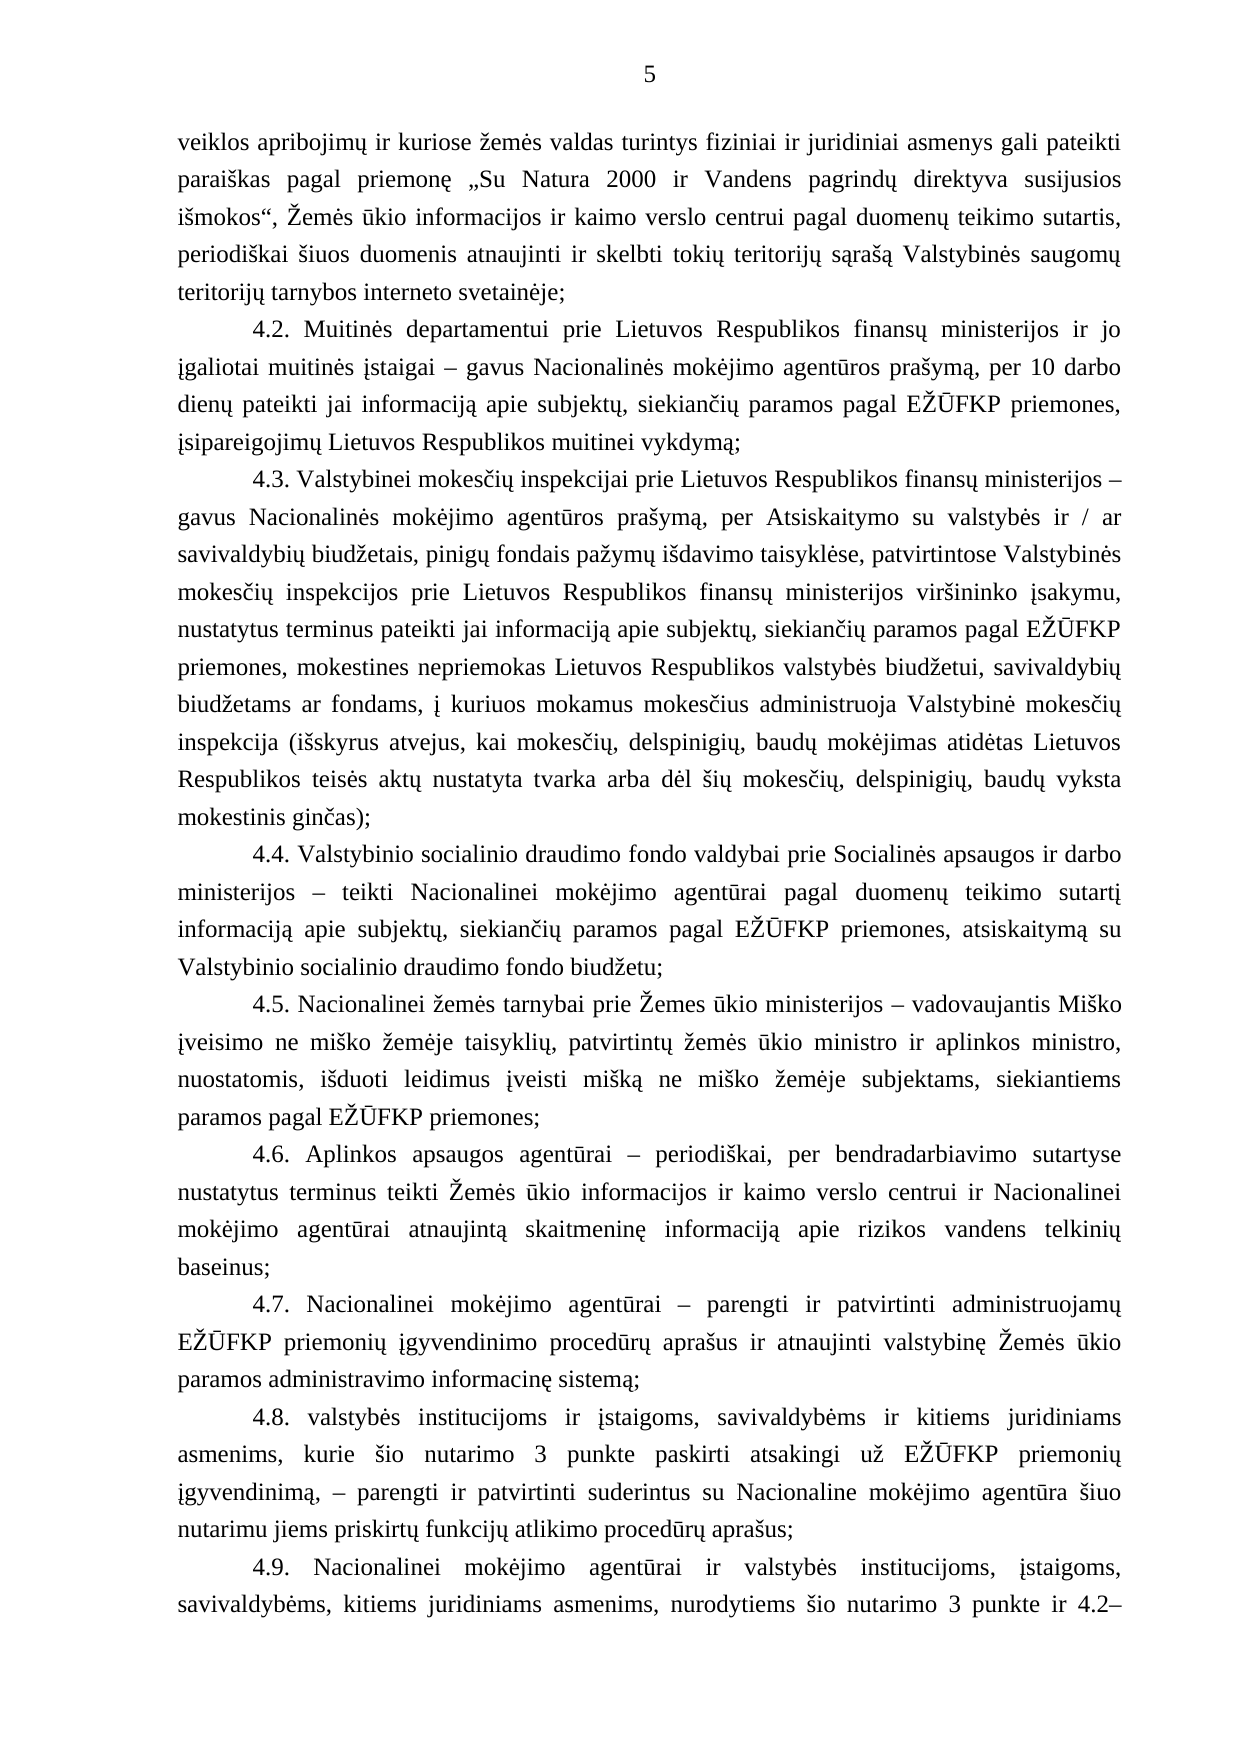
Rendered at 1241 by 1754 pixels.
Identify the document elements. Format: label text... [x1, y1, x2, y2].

text 4.6. Aplinkos apsaugos agentūrai – periodiškai, per bendradarbiavimo sutartyse nustatytus terminus teikti Žemės ūkio informacijos ir kaimo verslo centrui ir Nacionalinei mokėjimo agentūrai atnaujintą skaitmeninę informaciją apie rizikos vandens telkinių baseinus; [177, 1131, 1122, 1281]
text 4.9. Nacionalinei mokėjimo agentūrai ir valstybės institucijoms, įstaigoms, savivaldybėms, kitiems juridiniams asmenims, nurodytiems šio nutarimo 3 punkte ir 4.2– [177, 1543, 1122, 1618]
text veiklos apribojimų ir kuriose žemės valdas turintys fiziniai ir juridiniai asmenys gali pateikti paraiškas pagal priemonę „Su Natura 2000 ir Vandens pagrindų direktyva susijusios išmokos“, Žemės ūkio informacijos ir kaimo verslo centrui pagal duomenų teikimo sutartis, periodiškai šiuos duomenis atnaujinti ir skelbti tokių teritorijų sąrašą Valstybinės saugomų teritorijų tarnybos interneto svetainėje; [177, 118, 1122, 306]
text 4.4. Valstybinio socialinio draudimo fondo valdybai prie Socialinės apsaugos ir darbo ministerijos – teikti Nacionalinei mokėjimo agentūrai pagal duomenų teikimo sutartį informaciją apie subjektų, siekiančių paramos pagal EŽŪFKP priemones, atsiskaitymą su Valstybinio socialinio draudimo fondo biudžetu; [177, 831, 1122, 981]
text 4.2. Muitinės departamentui prie Lietuvos Respublikos finansų ministerijos ir jo įgaliotai muitinės įstaigai – gavus Nacionalinės mokėjimo agentūros prašymą, per 10 darbo dienų pateikti jai informaciją apie subjektų, siekiančių paramos pagal EŽŪFKP priemones, įsipareigojimų Lietuvos Respublikos muitinei vykdymą; [177, 306, 1122, 456]
text 4.8. valstybės institucijoms ir įstaigoms, savivaldybėms ir kitiems juridiniams asmenims, kurie šio nutarimo 3 punkte paskirti atsakingi už EŽŪFKP priemonių įgyvendinimą, – parengti ir patvirtinti suderintus su Nacionaline mokėjimo agentūra šiuo nutarimu jiems priskirtų funkcijų atlikimo procedūrų aprašus; [177, 1393, 1122, 1543]
text 4.7. Nacionalinei mokėjimo agentūrai – parengti ir patvirtinti administruojamų EŽŪFKP priemonių įgyvendinimo procedūrų aprašus ir atnaujinti valstybinę Žemės ūkio paramos administravimo informacinę sistemą; [177, 1281, 1122, 1393]
text 4.3. Valstybinei mokesčių inspekcijai prie Lietuvos Respublikos finansų ministerijos – gavus Nacionalinės mokėjimo agentūros prašymą, per Atsiskaitymo su valstybės ir / ar savivaldybių biudžetais, pinigų fondais pažymų išdavimo taisyklėse, patvirtintose Valstybinės mokesčių inspekcijos prie Lietuvos Respublikos finansų ministerijos viršininko įsakymu, nustatytus terminus pateikti jai informaciją apie subjektų, siekiančių paramos pagal EŽŪFKP priemones, mokestines nepriemokas Lietuvos Respublikos valstybės biudžetui, savivaldybių biudžetams ar fondams, į kuriuos mokamus mokesčius administruoja Valstybinė mokesčių inspekcija (išskyrus atvejus, kai mokesčių, delspinigių, baudų mokėjimas atidėtas Lietuvos Respublikos teisės aktų nustatyta tvarka arba dėl šių mokesčių, delspinigių, baudų vyksta mokestinis ginčas); [177, 456, 1122, 831]
text 4.5. Nacionalinei žemės tarnybai prie Žemes ūkio ministerijos – vadovaujantis Miško įveisimo ne miško žemėje taisyklių, patvirtintų žemės ūkio ministro ir aplinkos ministro, nuostatomis, išduoti leidimus įveisti mišką ne miško žemėje subjektams, siekiantiems paramos pagal EŽŪFKP priemones; [177, 981, 1122, 1131]
